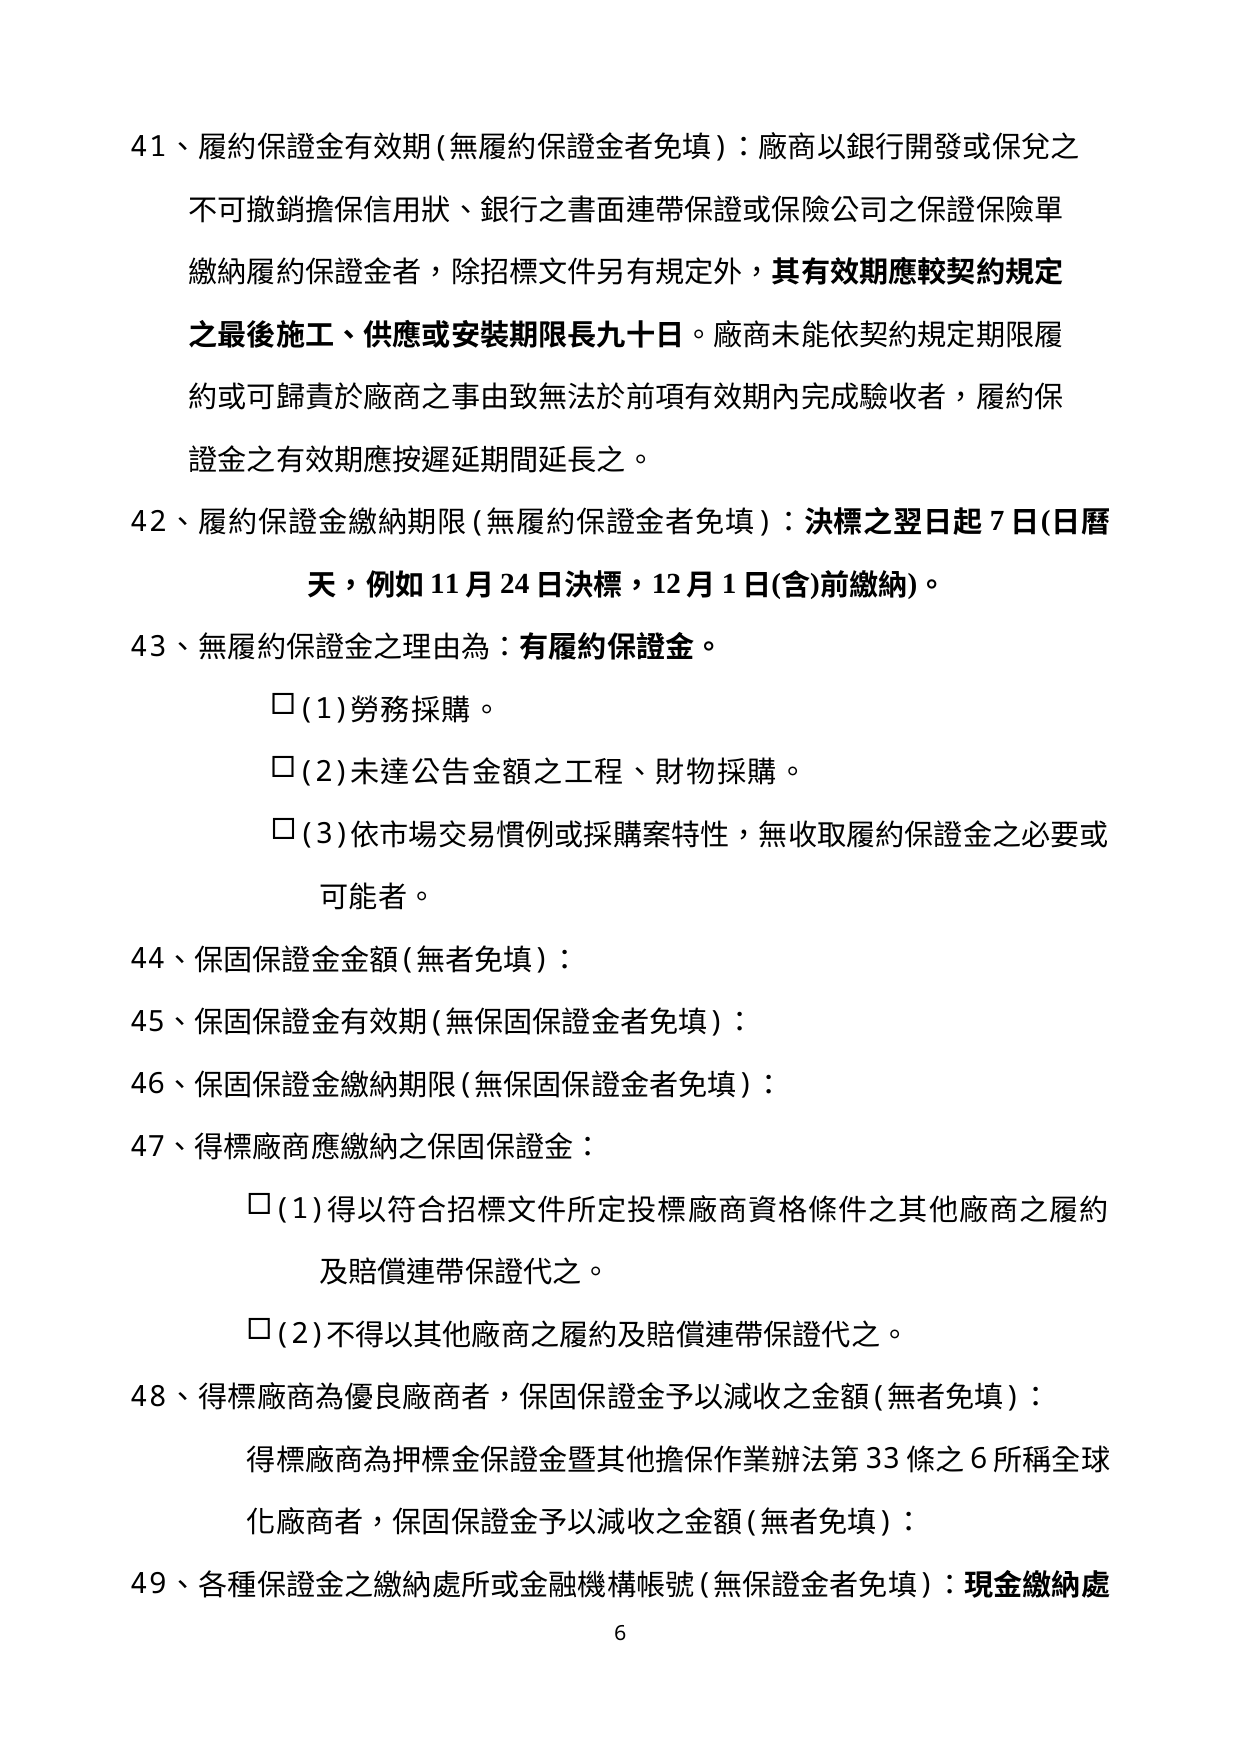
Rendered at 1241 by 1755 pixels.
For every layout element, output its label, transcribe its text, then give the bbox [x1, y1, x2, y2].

text 得標廠商為押標金保證金暨其他擔保作業辦法第33條之6所稱全球 [130, 1416, 1110, 1478]
text (2)不得以其他廠商之履約及賠償連帶保證代之。 [246, 1291, 1110, 1353]
list 得標廠商為優良廠商者，保固保證金予以減收之金額(無者免填)： [130, 1353, 1110, 1416]
list 得標廠商應繳納之保固保證金： [130, 1103, 1110, 1166]
list 各種保證金之繳納處所或金融機構帳號(無保證金者免填)：現金繳納處 [130, 1541, 1110, 1603]
text 繳納履約保證金者，除招標文件另有規定外，其有效期應較契約規定 [130, 228, 1110, 291]
list 履約保證金有效期(無履約保證金者免填)：廠商以銀行開發或保兌之 [130, 103, 1110, 166]
list 履約保證金繳納期限(無履約保證金者免填)：決標之翌日起7日(日曆天，例如11月24日決標，12月1日(含)前繳納)。 [130, 478, 1110, 603]
list 保固保證金繳納期限(無保固保證金者免填)： [130, 1041, 1110, 1103]
text 證金之有效期應按遲延期間延長之。 [130, 416, 1110, 478]
text 約或可歸責於廠商之事由致無法於前項有效期內完成驗收者，履約保 [130, 353, 1110, 416]
text (1)勞務採購。 [130, 666, 1110, 728]
list 保固保證金金額(無者免填)： [130, 916, 1110, 978]
text (2)未達公告金額之工程、財物採購。 [130, 728, 1110, 791]
list 無履約保證金之理由為：有履約保證金。 [130, 603, 1110, 666]
text 之最後施工、供應或安裝期限長九十日。廠商未能依契約規定期限履 [130, 291, 1110, 353]
list 保固保證金有效期(無保固保證金者免填)： [130, 978, 1110, 1041]
text 不可撤銷擔保信用狀、銀行之書面連帶保證或保險公司之保證保險單 [130, 166, 1110, 228]
text 化廠商者，保固保證金予以減收之金額(無者免填)： [130, 1478, 1110, 1541]
text (1)得以符合招標文件所定投標廠商資格條件之其他廠商之履約及賠償連帶保證代之。 [246, 1166, 1110, 1291]
text (3)依市場交易慣例或採購案特性，無收取履約保證金之必要或可能者。 [130, 791, 1110, 916]
